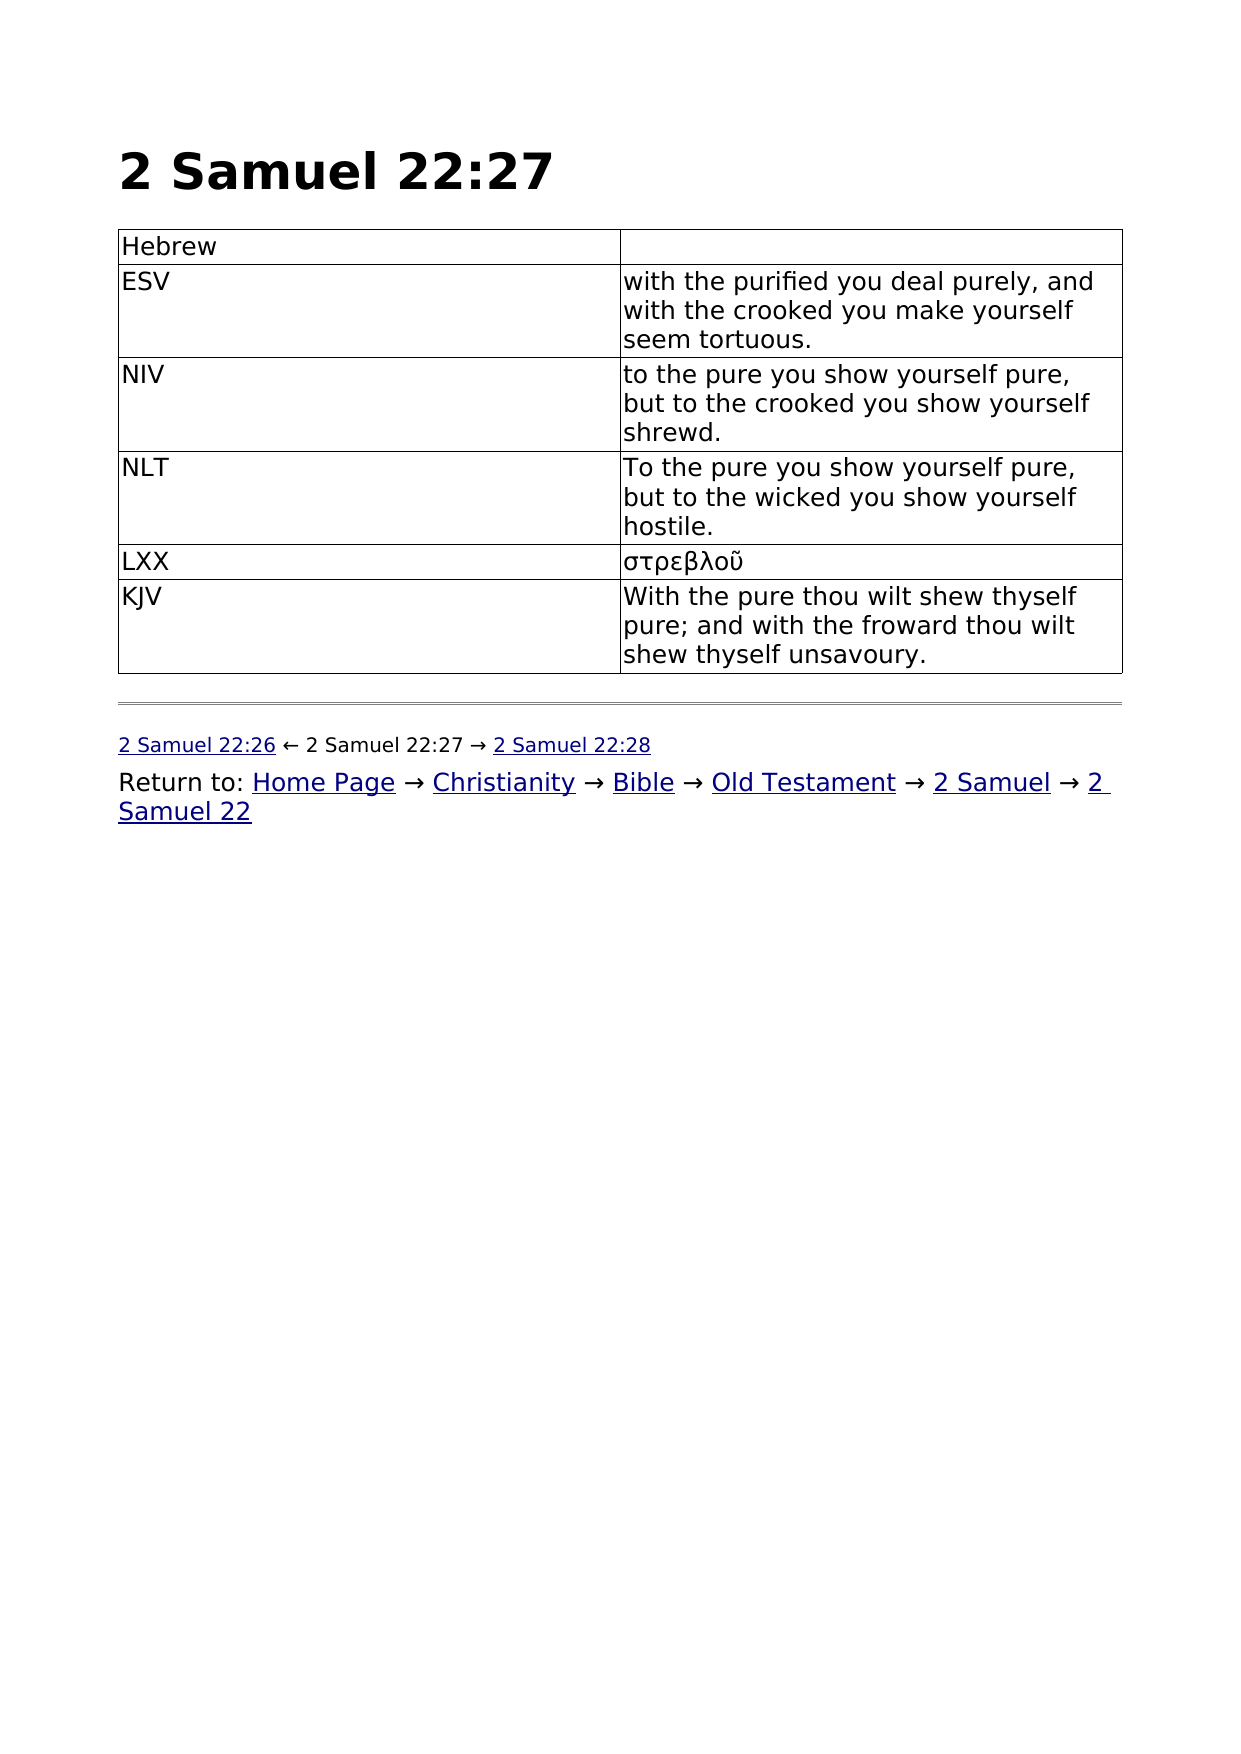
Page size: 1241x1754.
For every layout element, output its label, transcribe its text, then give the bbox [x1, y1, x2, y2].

text Return to: Home Page → Christianity → Bible → Old Testament → 2 Samuel → 2 Samuel 22 [118, 768, 1122, 826]
table_cell στρεβλοῦ [621, 545, 1122, 579]
table_header Hebrew [119, 230, 620, 264]
table_cell with the purified you deal purely, and with the crooked you make yourself seem tortuous. [621, 265, 1122, 357]
table_cell LXX [119, 545, 620, 579]
table_cell to the pure you show yourself pure, but to the crooked you show yourself shrewd. [621, 358, 1122, 451]
text 2 Samuel 22:26 ← 2 Samuel 22:27 → 2 Samuel 22:28 [118, 734, 1122, 768]
table_cell NIV [119, 358, 620, 451]
table_cell ESV [119, 265, 620, 357]
table_cell To the pure you show yourself pure, but to the wicked you show yourself hostile. [621, 452, 1122, 544]
table_header [621, 230, 1122, 264]
table_cell With the pure thou wilt shew thyself pure; and with the froward thou wilt shew thyself unsavoury. [621, 580, 1122, 673]
subtitle 2 Samuel 22:27 [118, 143, 1122, 201]
table_cell NLT [119, 452, 620, 544]
table_cell KJV [119, 580, 620, 673]
